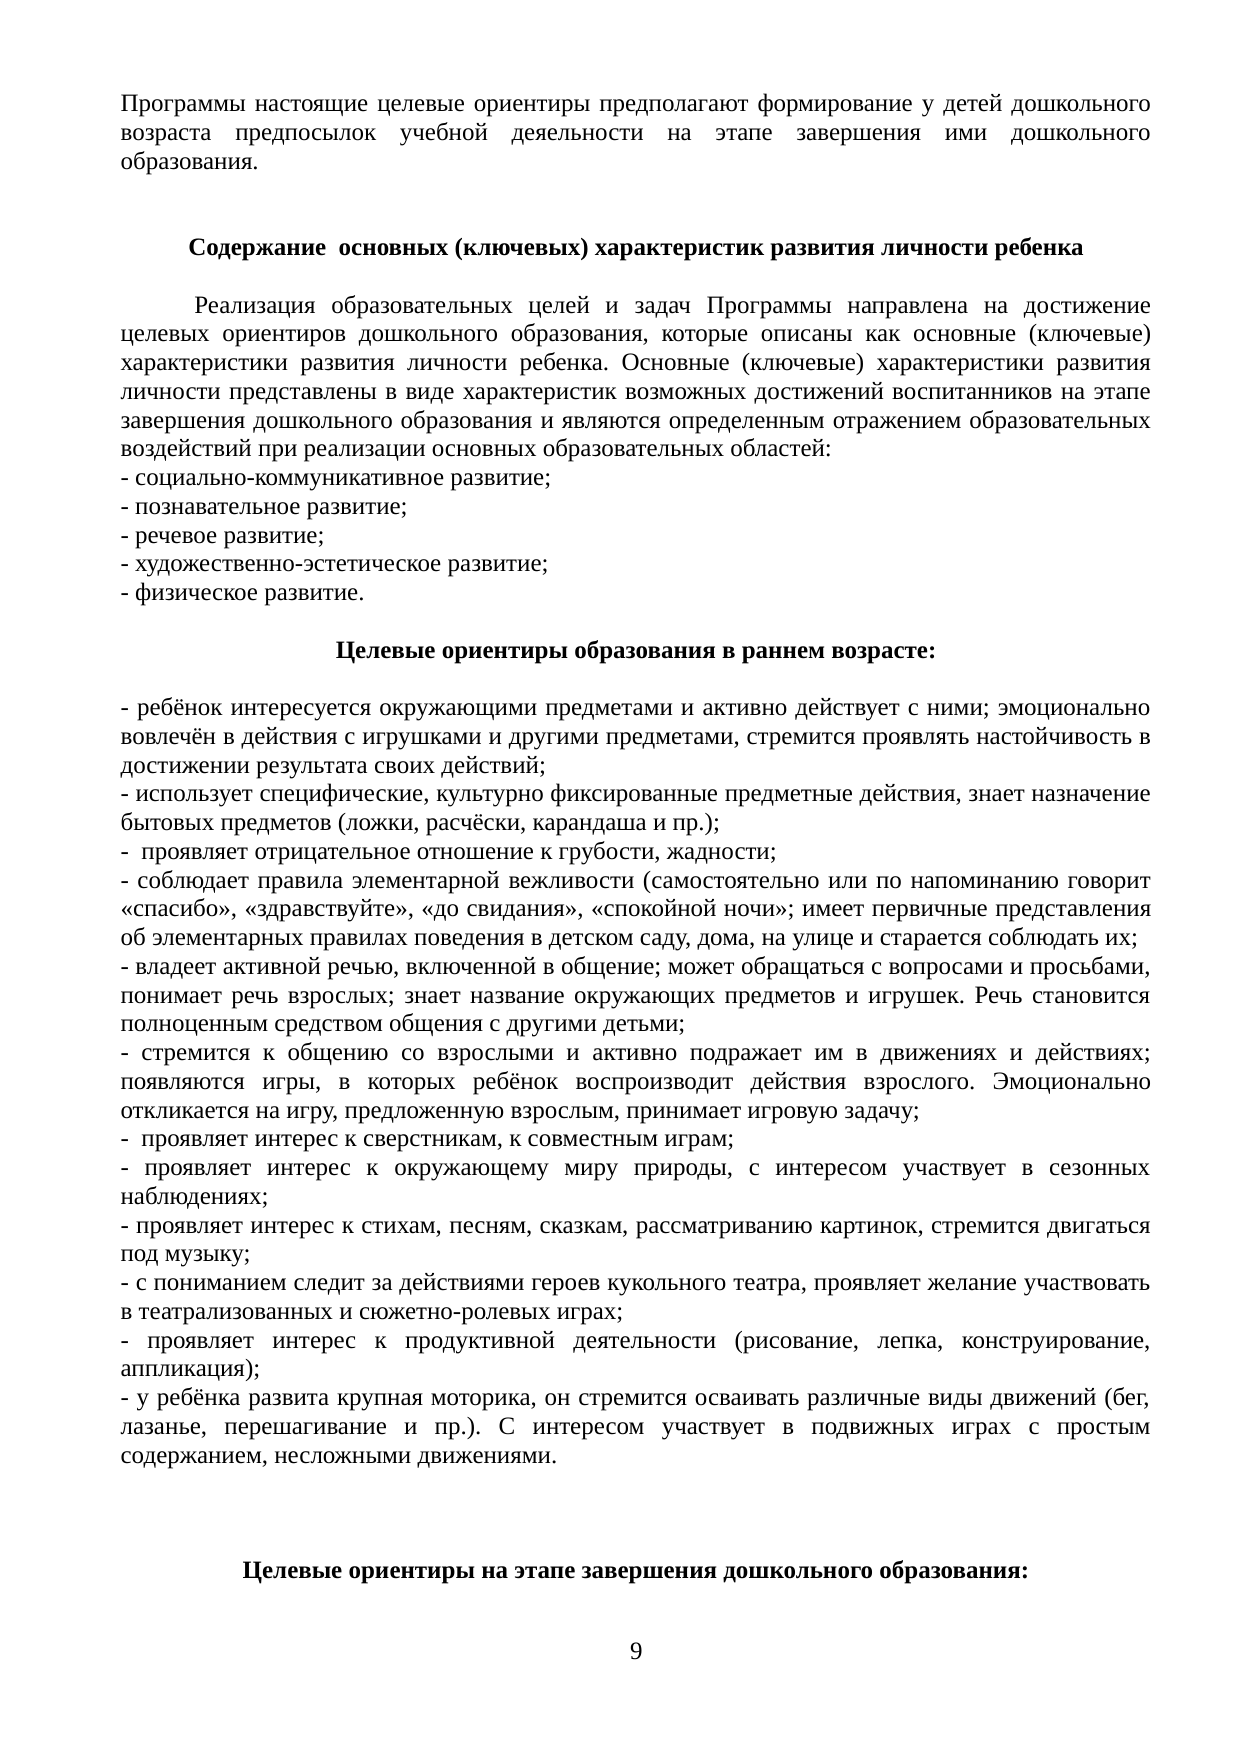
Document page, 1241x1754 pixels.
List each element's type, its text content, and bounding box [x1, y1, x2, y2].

text Содержание основных (ключевых) характеристик развития личности ребенка [120, 232, 1152, 261]
text - проявляет интерес к стихам, песням, сказкам, рассматриванию картинок, стремится двигаться под музыку; [120, 1210, 1152, 1267]
text Целевые ориентиры образования в раннем возрасте: [120, 635, 1152, 663]
text - проявляет интерес к окружающему миру природы, с интересом участвует в сезонных наблюдениях; [120, 1152, 1152, 1210]
text - физическое развитие. [120, 577, 1152, 606]
text - познавательное развитие; [120, 491, 1152, 520]
text - с пониманием следит за действиями героев кукольного театра, проявляет желание участвовать в театрализованных и сюжетно-ролевых играх; [120, 1267, 1152, 1325]
text - проявляет интерес к продуктивной деятельности (рисование, лепка, конструирование, аппликация); [120, 1325, 1152, 1382]
text - у ребёнка развита крупная моторика, он стремится осваивать различные виды движений (бег, лазанье, перешагивание и пр.). С интересом участвует в подвижных играх с простым содержанием, несложными движениями. [120, 1382, 1152, 1468]
text - проявляет интерес к сверстникам, к совместным играм; [120, 1123, 1152, 1152]
text - использует специфические, культурно фиксированные предметные действия, знает назначение бытовых предметов (ложки, расчёски, карандаша и пр.); [120, 778, 1152, 836]
text Целевые ориентиры на этапе завершения дошкольного образования: [120, 1555, 1152, 1583]
text - стремится к общению со взрослыми и активно подражает им в движениях и действиях; появляются игры, в которых ребёнок воспроизводит действия взрослого. Эмоционально откликается на игру, предложенную взрослым, принимает игровую задачу; [120, 1037, 1152, 1123]
text - социально-коммуникативное развитие; [120, 462, 1152, 491]
text Программы настоящие целевые ориентиры предполагают формирование у детей дошкольного возраста предпосылок учебной деяельности на этапе завершения ими дошкольного образования. [120, 88, 1152, 175]
text - речевое развитие; [120, 520, 1152, 548]
text - проявляет отрицательное отношение к грубости, жадности; [120, 836, 1152, 865]
text - соблюдает правила элементарной вежливости (самостоятельно или по напоминанию говорит «спасибо», «здравствуйте», «до свидания», «спокойной ночи»; имеет первичные представления об элементарных правилах поведения в детском саду, дома, на улице и старается соблюдать их; [120, 865, 1152, 951]
text - художественно-эстетическое развитие; [120, 548, 1152, 577]
text - владеет активной речью, включенной в общение; может обращаться с вопросами и просьбами, понимает речь взрослых; знает название окружающих предметов и игрушек. Речь становится полноценным средством общения с другими детьми; [120, 951, 1152, 1037]
text Реализация образовательных целей и задач Программы направлена на достижение целевых ориентиров дошкольного образования, которые описаны как основные (ключевые) характеристики развития личности ребенка. Основные (ключевые) характеристики развития личности представлены в виде характеристик возможных достижений воспитанников на этапе завершения дошкольного образования и являются определенным отражением образовательных воздействий при реализации основных образовательных областей: [120, 290, 1152, 462]
text - ребёнок интересуется окружающими предметами и активно действует с ними; эмоционально вовлечён в действия с игрушками и другими предметами, стремится проявлять настойчивость в достижении результата своих действий; [120, 692, 1152, 778]
